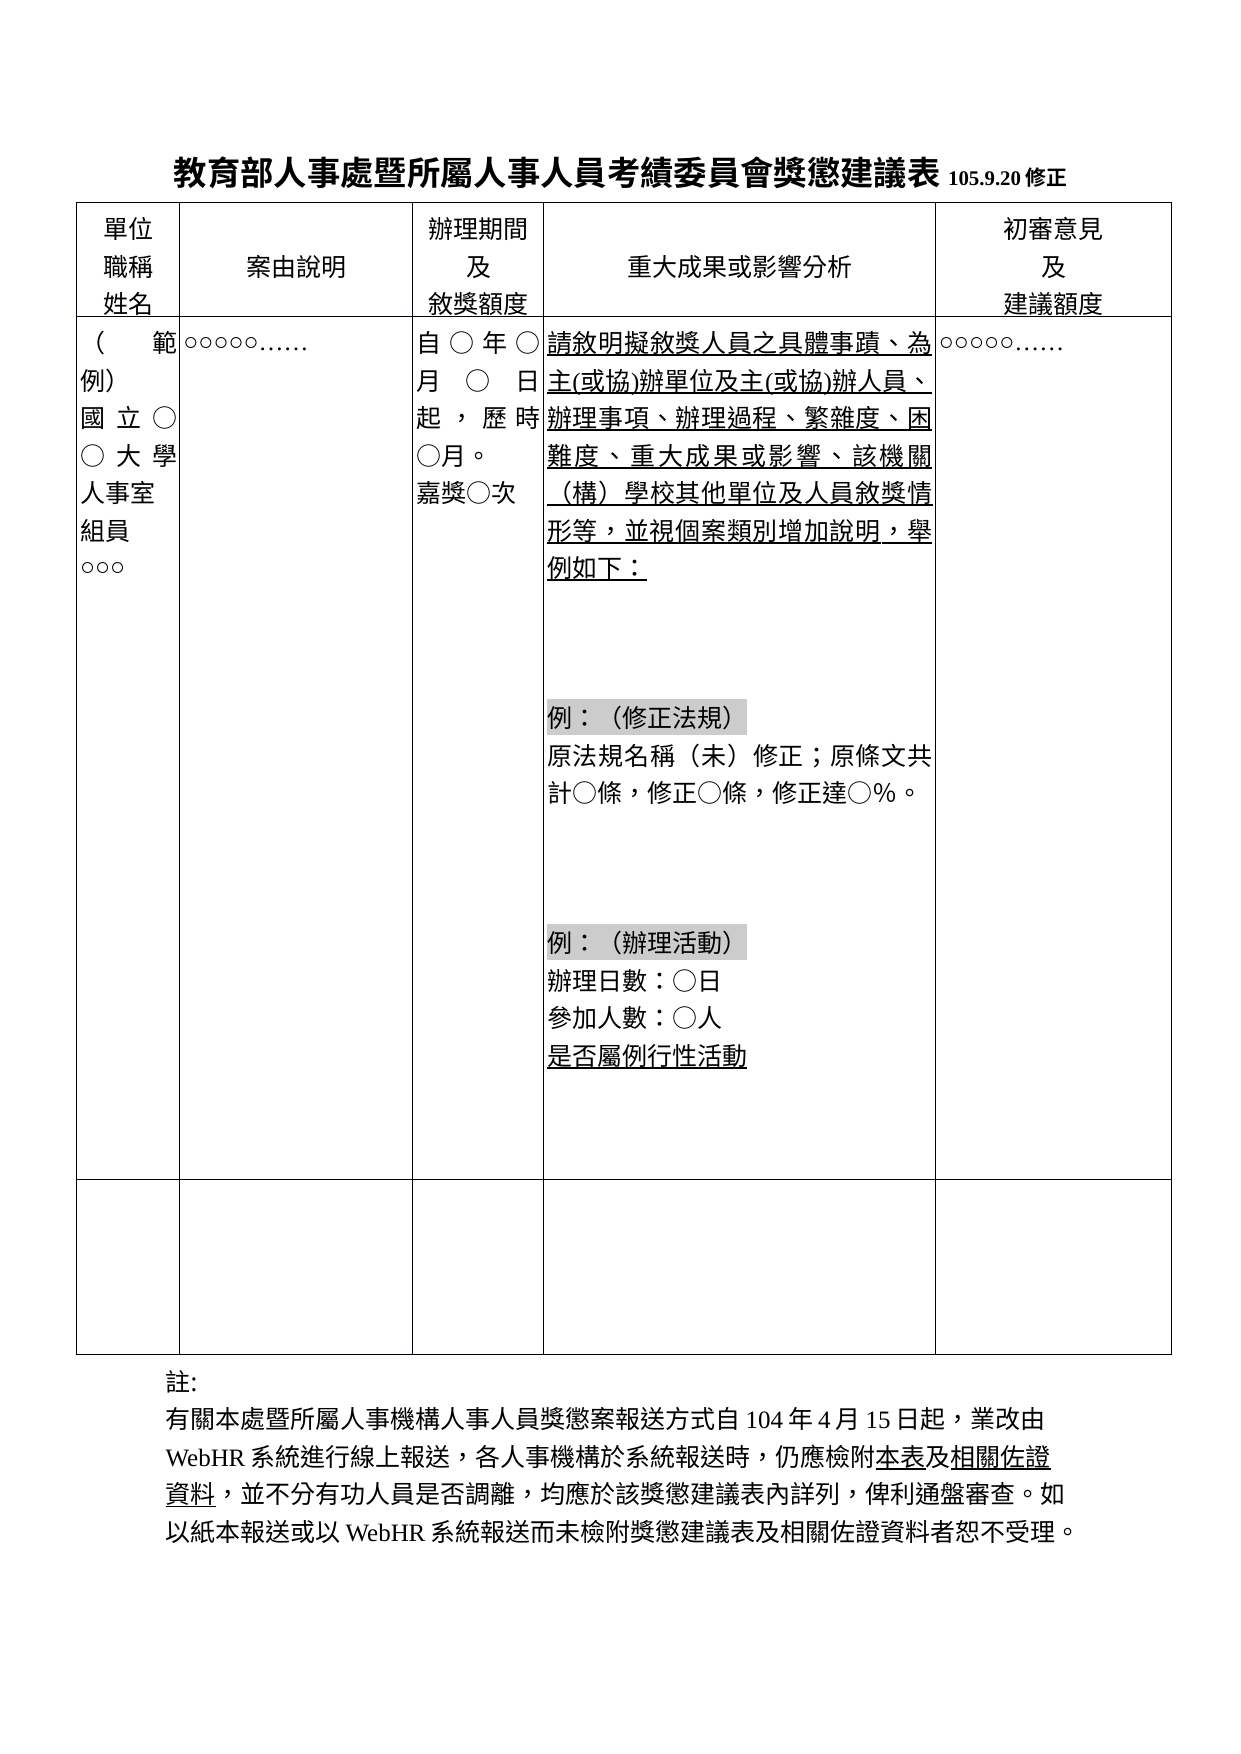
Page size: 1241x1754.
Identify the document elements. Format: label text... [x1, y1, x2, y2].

table_header 案由說明 [180, 203, 412, 316]
table_cell 自○年○月○日起，歷時○月。 嘉獎○次 [413, 317, 543, 1179]
table_header 單位 職稱 姓名 [77, 203, 179, 316]
table_cell [77, 1180, 179, 1354]
table_cell [413, 1180, 543, 1354]
text 註: [165, 1355, 1075, 1393]
table_cell （範例） 國立○○大學人事室 組員 ○○○ [77, 317, 179, 1179]
table_header 重大成果或影響分析 [544, 203, 935, 316]
table_cell [180, 1180, 412, 1354]
text 有關本處暨所屬人事機構人事人員獎懲案報送方式自104年4月15日起，業改由WebHR系統進行線上報送，各人事機構於系統報送時，仍應檢附本表及相關佐證資料，並不分有功人員是否調離，均應於該獎懲建議表內詳列，俾利通盤審查。如以紙本報送或以WebHR系統報送而未檢附獎懲建議表及相關佐證資料者恕不受理。 [165, 1393, 1075, 1543]
table_cell ○○○○○…… [936, 317, 1171, 1179]
table_cell 請敘明擬敘獎人員之具體事蹟、為主(或協)辦單位及主(或協)辦人員、辦理事項、辦理過程、繁雜度、困難度、重大成果或影響、該機關（構）學校其他單位及人員敘獎情形等，並視個案類別增加說明，舉例如下： 例：（修正法規） 原法規名稱（未）修正；原條文共計○條，修正○條，修正達○％。 例：（辦理活動） 辦理日數：○日 參加人數：○人 是否屬例行性活動 [544, 317, 935, 1179]
table_header 初審意見 及 建議額度 [936, 203, 1171, 316]
table_cell [544, 1180, 935, 1354]
text 教育部人事處暨所屬人事人員考績委員會獎懲建議表 105.9.20修正 [165, 127, 1075, 202]
table_cell [936, 1180, 1171, 1354]
table_cell ○○○○○…… [180, 317, 412, 1179]
table_header 辦理期間 及 敘獎額度 [413, 203, 543, 316]
